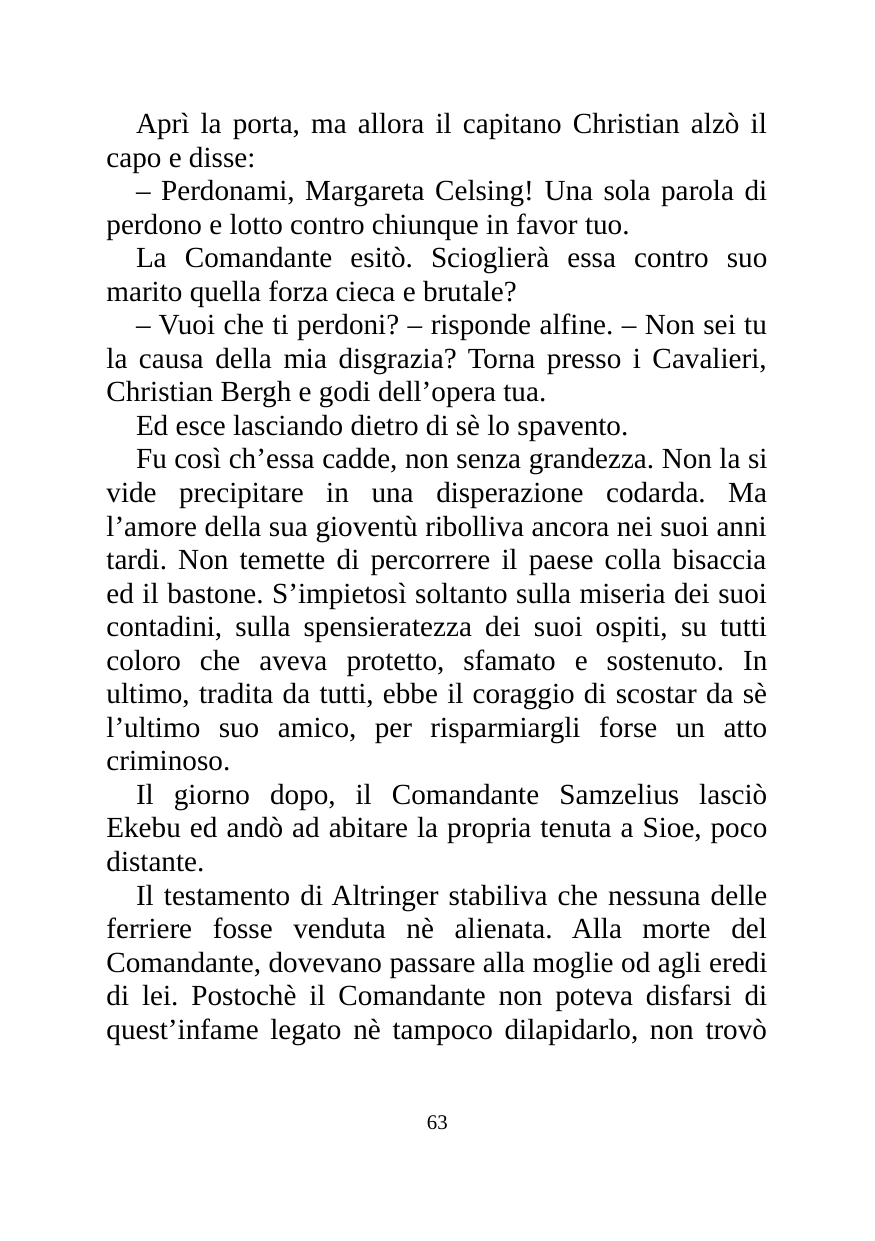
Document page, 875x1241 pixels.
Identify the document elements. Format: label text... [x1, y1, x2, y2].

text La Comandante esitò. Scioglierà essa contro suo marito quella forza cieca e brutale? [106, 240, 768, 307]
text Fu così ch’essa cadde, non senza grandezza. Non la si vide precipitare in una disperazione codarda. Ma l’amore della sua gioventù ribolliva ancora nei suoi anni tardi. Non temette di percorrere il paese colla bisaccia ed il bastone. S’impietosì soltanto sulla miseria dei suoi contadini, sulla spensieratezza dei suoi ospiti, su tutti coloro che aveva protetto, sfamato e sostenuto. In ultimo, tradita da tutti, ebbe il coraggio di scostar da sè l’ultimo suo amico, per risparmiargli forse un atto criminoso. [106, 442, 768, 777]
text Aprì la porta, ma allora il capitano Christian alzò il capo e disse: [106, 106, 768, 173]
text Il giorno dopo, il Comandante Samzelius lasciò Ekebu ed andò ad abitare la propria tenuta a Sioe, poco distante. [106, 777, 768, 878]
text – Perdonami, Margareta Celsing! Una sola parola di perdono e lotto contro chiunque in favor tuo. [106, 173, 768, 240]
text – Vuoi che ti perdoni? – risponde alfine. – Non sei tu la causa della mia disgrazia? Torna presso i Cavalieri, Christian Bergh e godi dell’opera tua. [106, 307, 768, 408]
text Il testamento di Altringer stabiliva che nessuna delle ferriere fosse venduta nè alienata. Alla morte del Comandante, dovevano passare alla moglie od agli eredi di lei. Postochè il Comandante non poteva disfarsi di quest’infame legato nè tampoco dilapidarlo, non trovò [106, 878, 768, 1045]
text Ed esce lasciando dietro di sè lo spavento. [106, 408, 768, 442]
